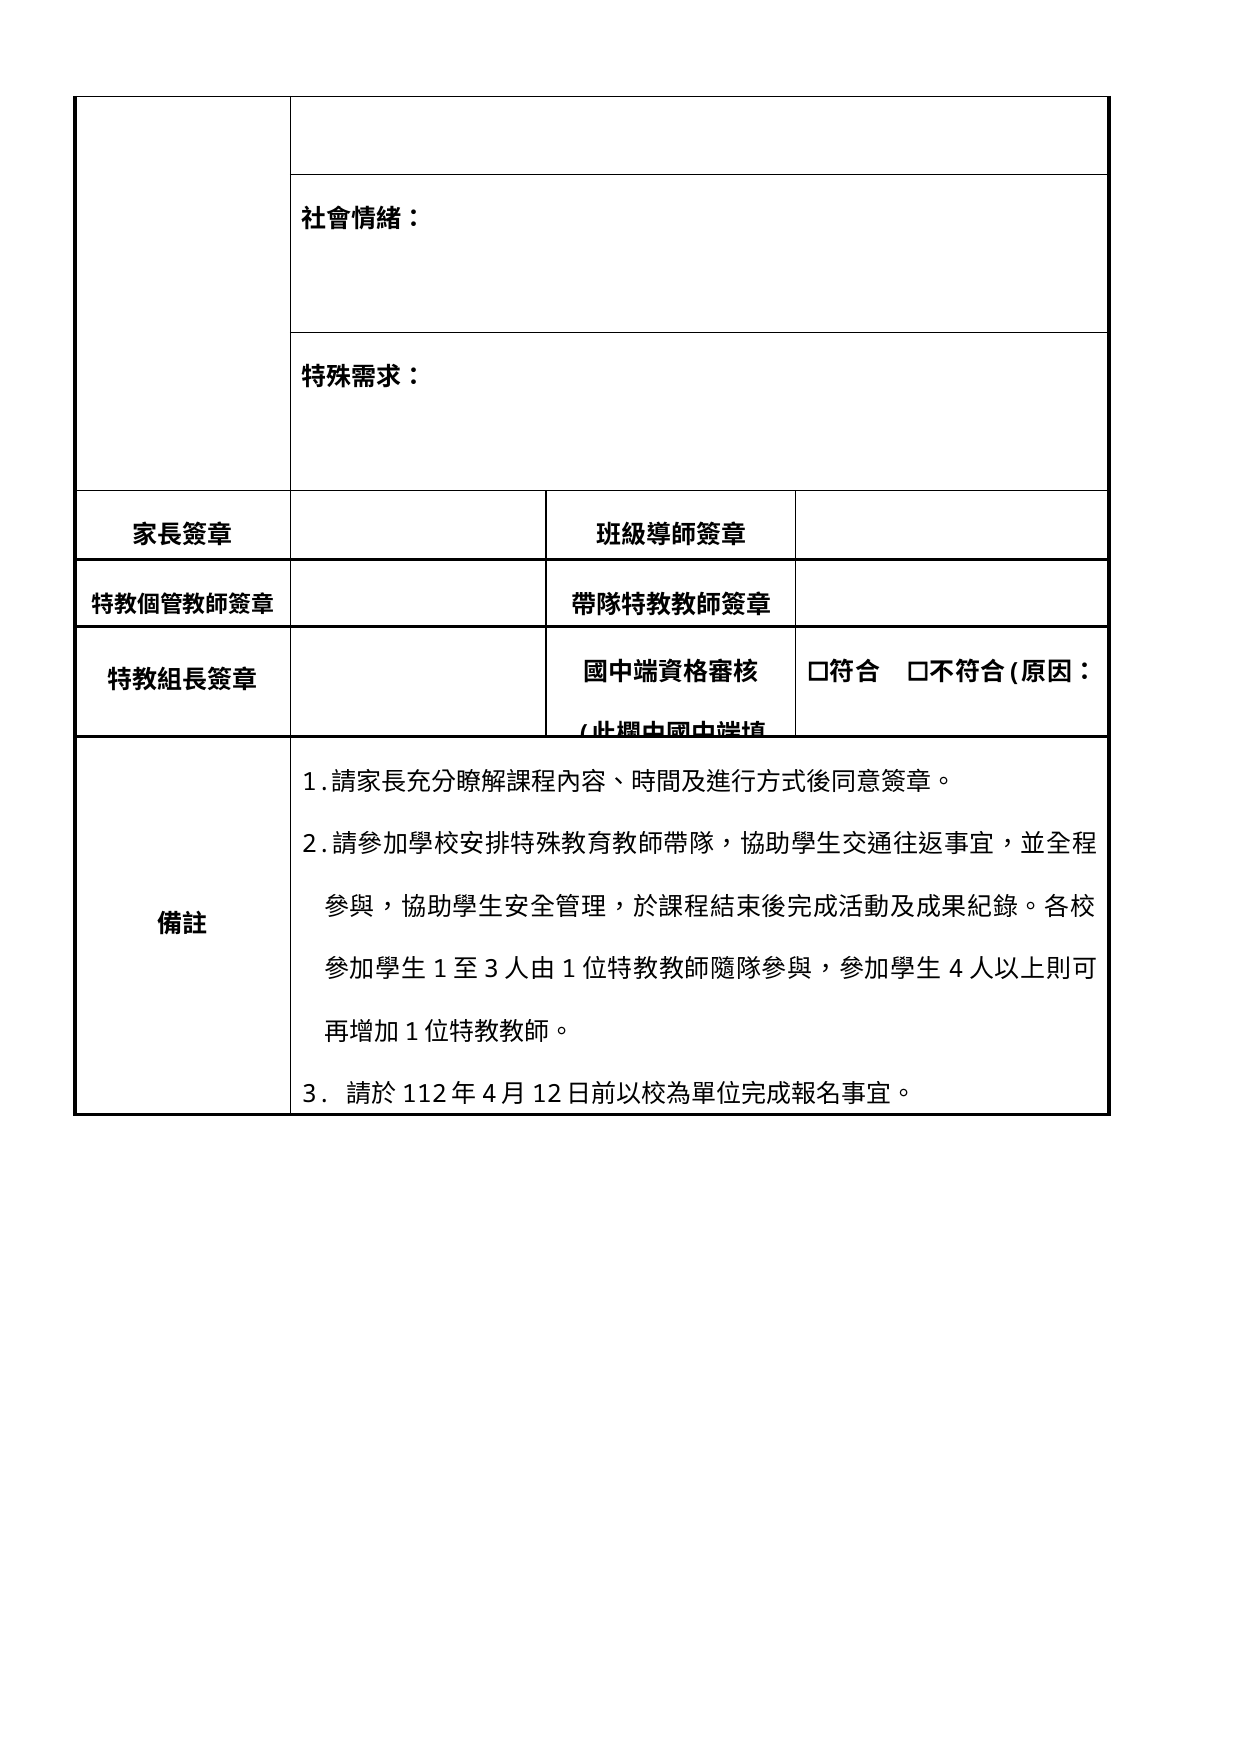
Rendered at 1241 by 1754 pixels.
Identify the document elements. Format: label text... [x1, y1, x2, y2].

table_cell 國中端資格審核 (此欄由國中端填寫) [547, 628, 795, 735]
table_cell [77, 97, 290, 490]
table_cell [291, 97, 1107, 173]
table_cell 備註 [77, 738, 290, 1113]
table_cell 家長簽章 [77, 491, 290, 557]
table_cell 社會情緒： [291, 175, 1107, 332]
table_cell 帶隊特教教師簽章 [547, 561, 795, 624]
table_cell 符合 不符合(原因：______________________) [796, 628, 1107, 735]
table_cell [291, 561, 545, 624]
table_cell [796, 561, 1107, 624]
table_cell 班級導師簽章 [547, 491, 795, 557]
table_cell [291, 628, 545, 735]
table_cell 特教組長簽章 [77, 628, 290, 735]
table_cell 1.請家長充分瞭解課程內容、時間及進行方式後同意簽章。 2.請參加學校安排特殊教育教師帶隊，協助學生交通往返事宜，並全程參與，協助學生安全管理，於課程結束後完成活動及成果紀錄。各校參加學生1至3人由1位特教教師隨隊參與，參加學生4人以上則可再增加1位特教教師。 3. 請於112年4月12日前以校為單位完成報名事宜。 [291, 738, 1107, 1113]
table_cell [291, 491, 545, 557]
table_cell 特教個管教師簽章章 [77, 561, 290, 624]
table_cell 特殊需求： [291, 333, 1107, 490]
table_cell [796, 491, 1107, 557]
